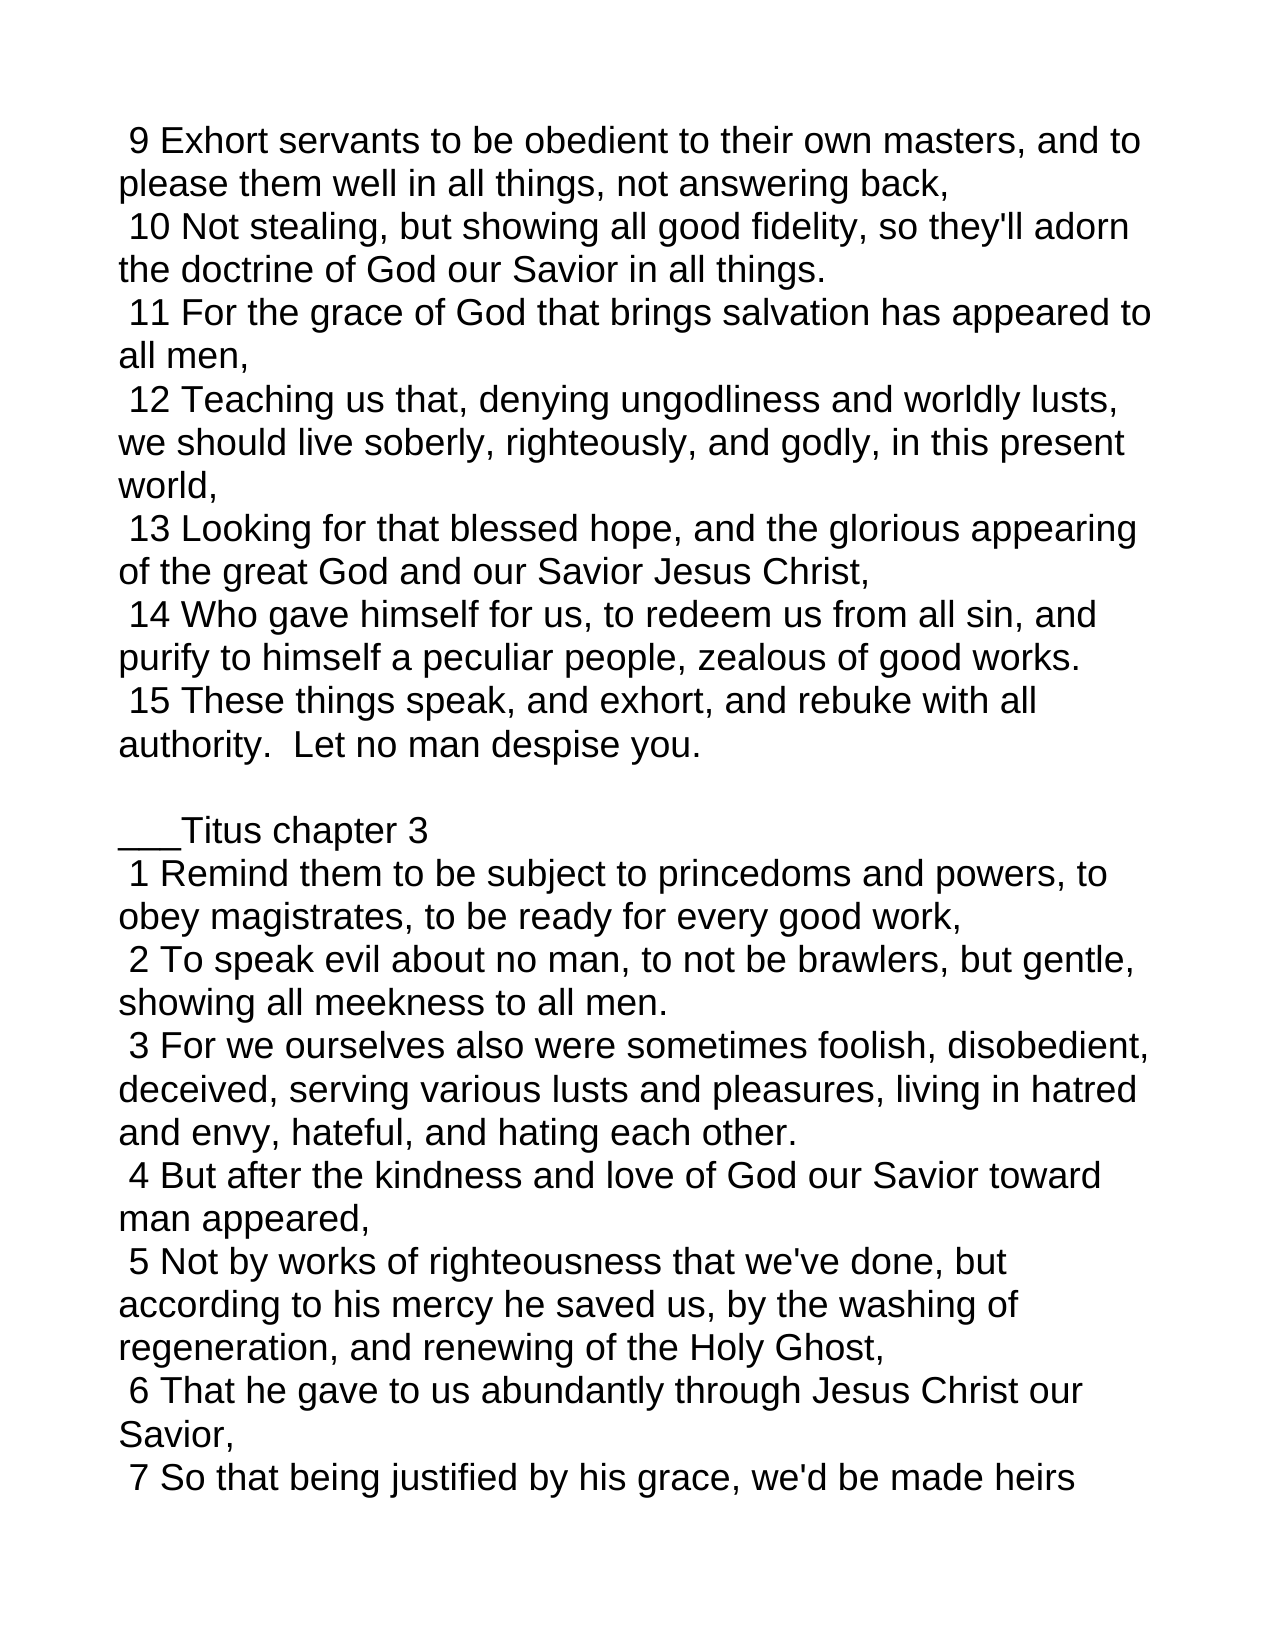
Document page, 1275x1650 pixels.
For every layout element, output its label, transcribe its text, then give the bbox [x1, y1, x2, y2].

text 15 These things speak, and exhort, and rebuke with all authority. Let no man despise you. [118, 679, 1157, 765]
text 6 That he gave to us abundantly through Jesus Christ our Savior, [118, 1369, 1157, 1455]
text 4 But after the kindness and love of God our Savior toward man appeared, [118, 1153, 1157, 1239]
text 12 Teaching us that, denying ungodliness and worldly lusts, we should live soberly, righteously, and godly, in this present world, [118, 377, 1157, 506]
text 14 Who gave himself for us, to redeem us from all sin, and purify to himself a peculiar people, zealous of good works. [118, 592, 1157, 679]
text 3 For we ourselves also were sometimes foolish, disobedient, deceived, serving various lusts and pleasures, living in hatred and envy, hateful, and hating each other. [118, 1024, 1157, 1153]
text 9 Exhort servants to be obedient to their own masters, and to please them well in all things, not answering back, [118, 118, 1157, 204]
text 1 Remind them to be subject to princedoms and powers, to obey magistrates, to be ready for every good work, [118, 851, 1157, 937]
text ___Titus chapter 3 [118, 808, 1157, 851]
text 2 To speak evil about no man, to not be brawlers, but gentle, showing all meekness to all men. [118, 937, 1157, 1024]
text 10 Not stealing, but showing all good fidelity, so they'll adorn the doctrine of God our Savior in all things. [118, 204, 1157, 291]
text 7 So that being justified by his grace, we'd be made heirs [118, 1455, 1157, 1498]
text 13 Looking for that blessed hope, and the glorious appearing of the great God and our Savior Jesus Christ, [118, 506, 1157, 592]
text 5 Not by works of righteousness that we've done, but according to his mercy he saved us, by the washing of regeneration, and renewing of the Holy Ghost, [118, 1239, 1157, 1369]
text 11 For the grace of God that brings salvation has appeared to all men, [118, 291, 1157, 377]
